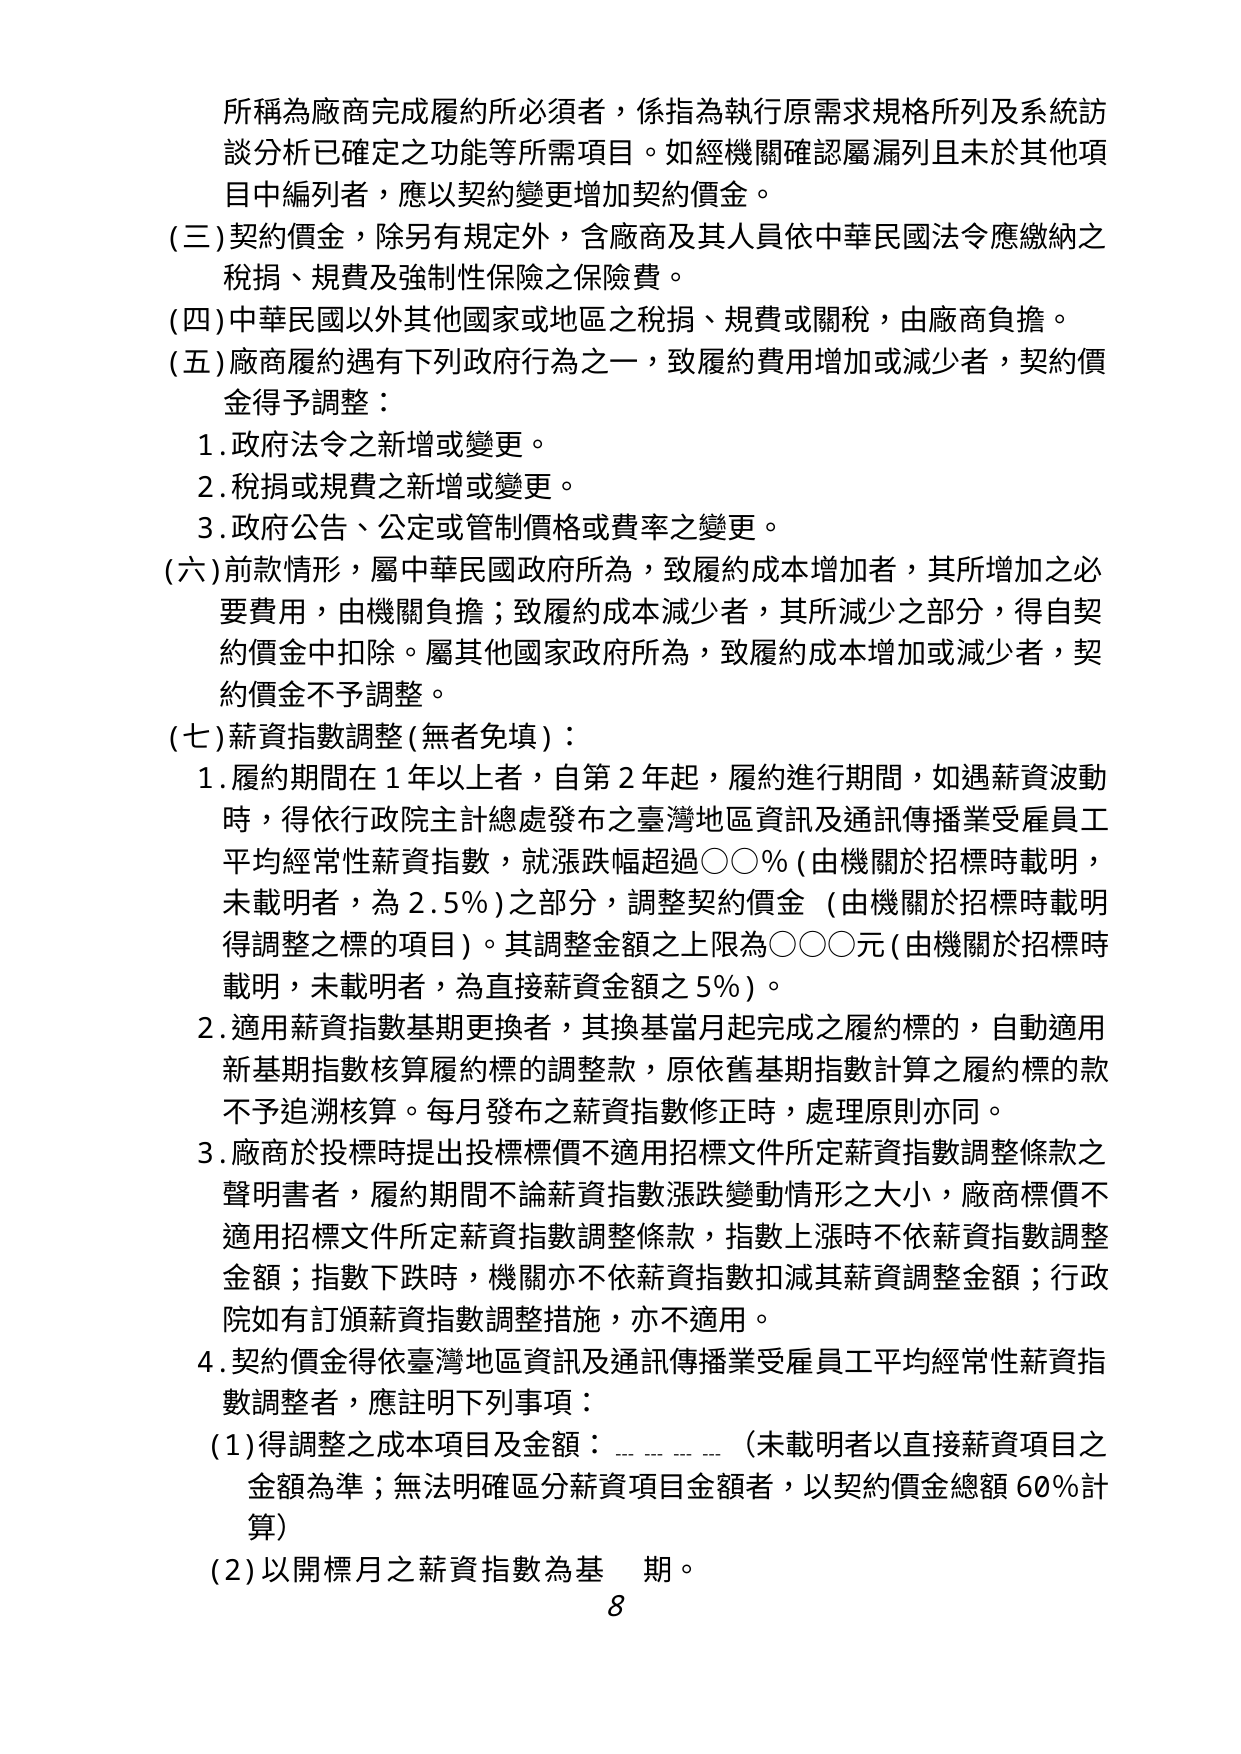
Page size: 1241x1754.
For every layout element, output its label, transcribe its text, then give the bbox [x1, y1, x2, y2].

text (2)以開標月之薪資指數為基期。 [206, 1547, 1109, 1589]
text 3.政府公告、公定或管制價格或費率之變更。 [196, 505, 1109, 547]
text 所稱為廠商完成履約所必須者，係指為執行原需求規格所列及系統訪談分析已確定之功能等所需項目。如經機關確認屬漏列且未於其他項目中編列者，應以契約變更增加契約價金。 [164, 89, 1109, 214]
text 1.履約期間在1年以上者，自第2年起，履約進行期間，如遇薪資波動時，得依行政院主計總處發布之臺灣地區資訊及通訊傳播業受雇員工平均經常性薪資指數，就漲跌幅超過○○％(由機關於招標時載明，未載明者，為2.5％)之部分，調整契約價金 (由機關於招標時載明得調整之標的項目)。其調整金額之上限為○○○元(由機關於招標時載明，未載明者，為直接薪資金額之5％)。 [196, 755, 1109, 1005]
text (1)得調整之成本項目及金額：﹍﹍﹍﹍（未載明者以直接薪資項目之金額為準；無法明確區分薪資項目金額者，以契約價金總額60％計算） [206, 1422, 1109, 1547]
text 2.適用薪資指數基期更換者，其換基當月起完成之履約標的，自動適用新基期指數核算履約標的調整款，原依舊基期指數計算之履約標的款不予追溯核算。每月發布之薪資指數修正時，處理原則亦同。 [196, 1005, 1109, 1130]
text (五)廠商履約遇有下列政府行為之一，致履約費用增加或減少者，契約價金得予調整： [164, 339, 1109, 422]
text 4.契約價金得依臺灣地區資訊及通訊傳播業受雇員工平均經常性薪資指數調整者，應註明下列事項： [196, 1339, 1109, 1422]
text 3.廠商於投標時提出投標標價不適用招標文件所定薪資指數調整條款之聲明書者，履約期間不論薪資指數漲跌變動情形之大小，廠商標價不適用招標文件所定薪資指數調整條款，指數上漲時不依薪資指數調整金額；指數下跌時，機關亦不依薪資指數扣減其薪資調整金額；行政院如有訂頒薪資指數調整措施，亦不適用。 [196, 1130, 1109, 1339]
text 2.稅捐或規費之新增或變更。 [196, 464, 1109, 505]
text 1.政府法令之新增或變更。 [196, 422, 1109, 464]
text (三)契約價金，除另有規定外，含廠商及其人員依中華民國法令應繳納之稅捐、規費及強制性保險之保險費。 [164, 214, 1109, 297]
text (七)薪資指數調整(無者免填)： [164, 714, 1109, 755]
text (四)中華民國以外其他國家或地區之稅捐、規費或關稅，由廠商負擔。 [164, 297, 1109, 339]
text (六)前款情形，屬中華民國政府所為，致履約成本增加者，其所增加之必要費用，由機關負擔；致履約成本減少者，其所減少之部分，得自契約價金中扣除。屬其他國家政府所為，致履約成本增加或減少者，契約價金不予調整。 [160, 547, 1103, 714]
